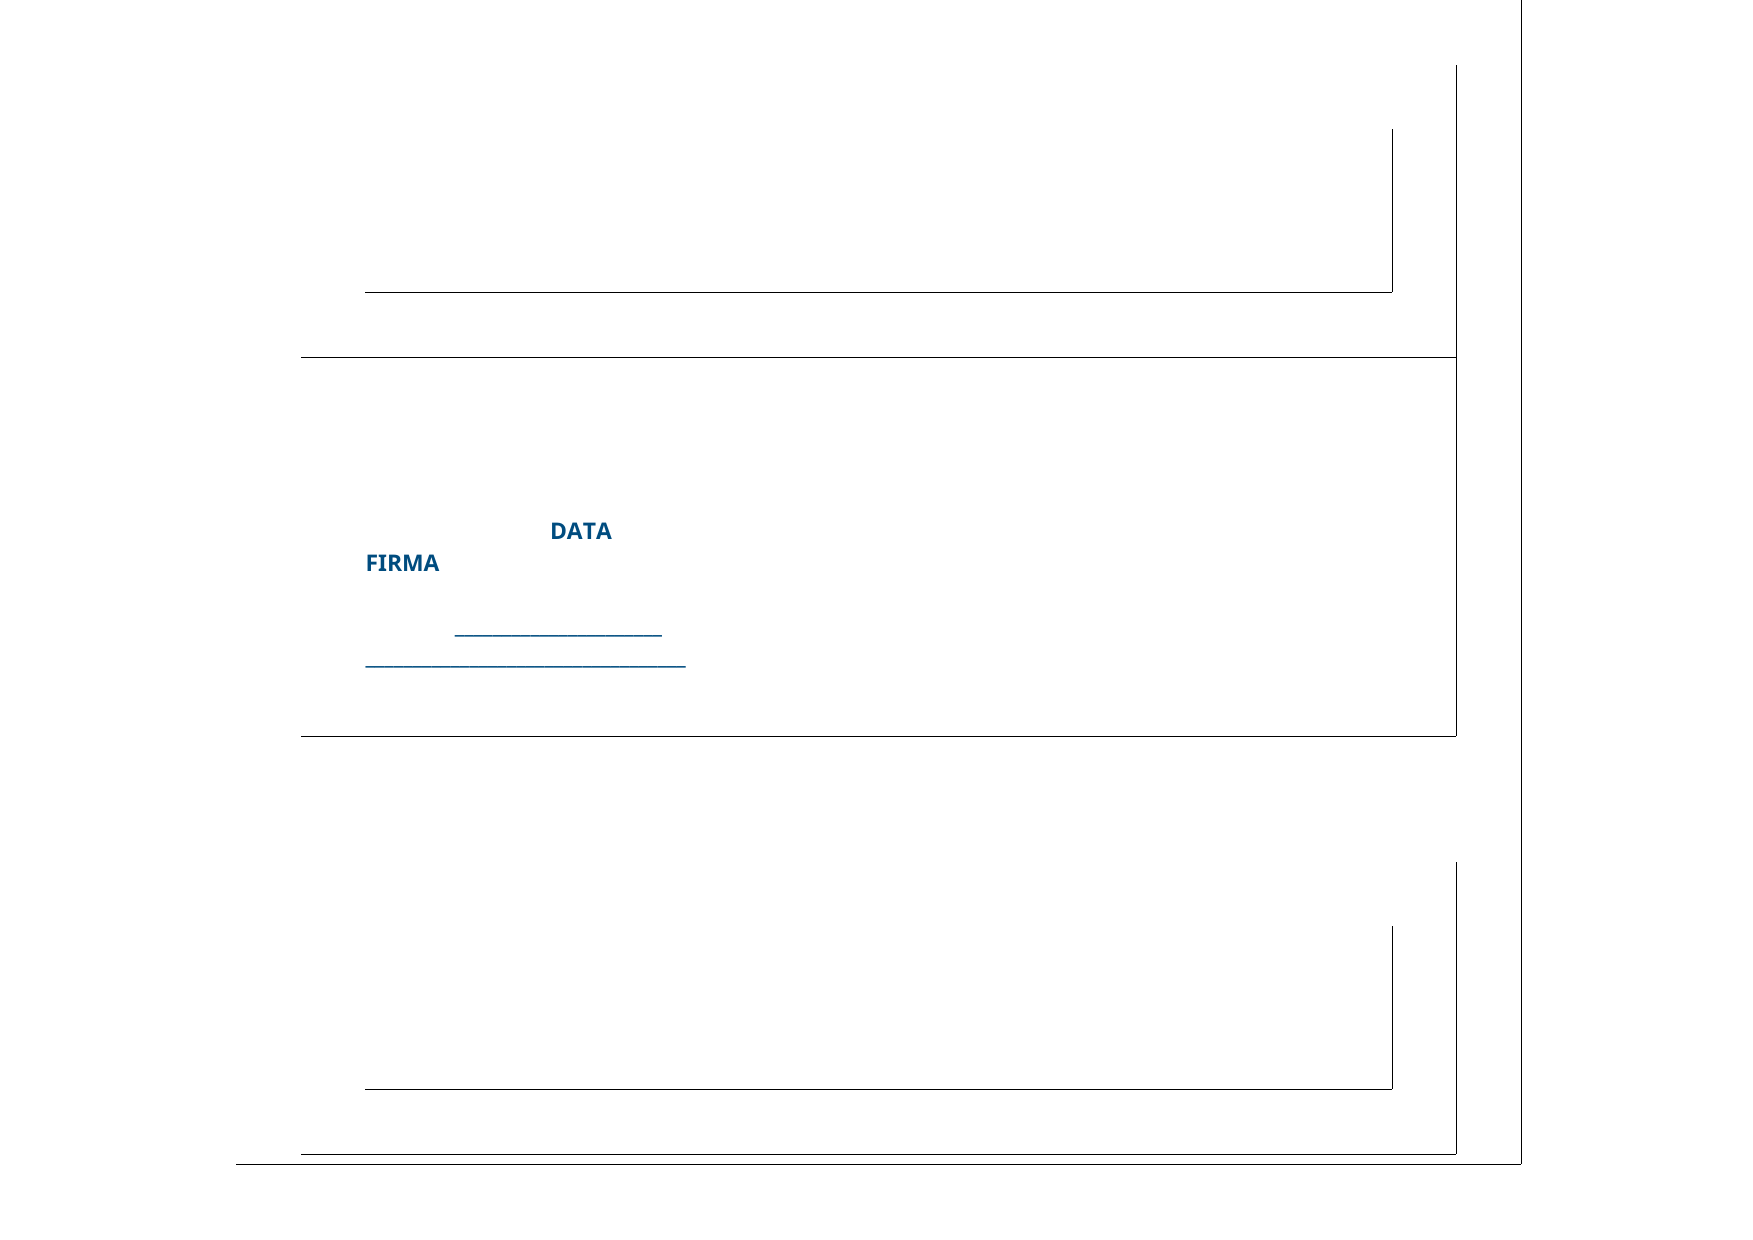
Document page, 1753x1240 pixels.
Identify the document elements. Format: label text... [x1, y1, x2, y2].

text DATA FIRMA [301, 515, 1456, 578]
text ______________________ __________________________________ [301, 609, 1456, 736]
